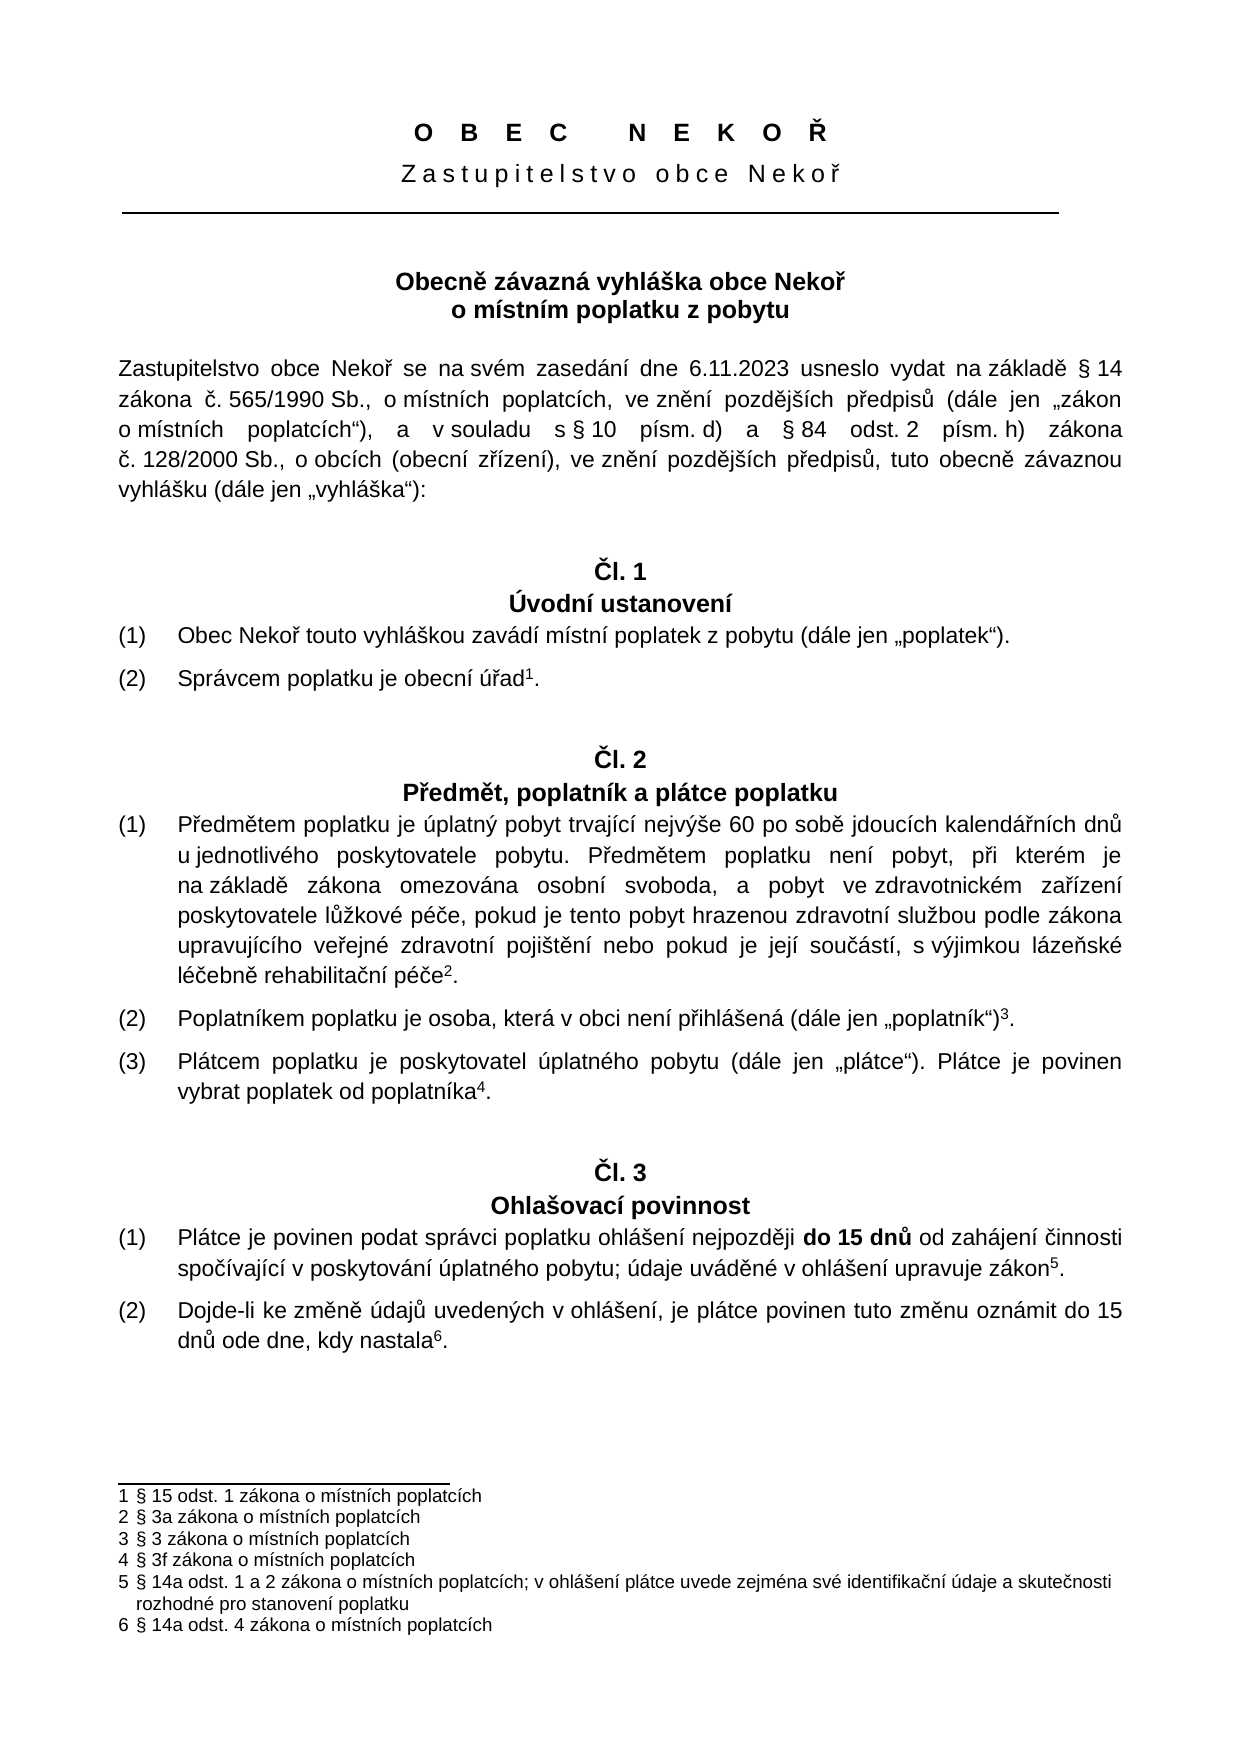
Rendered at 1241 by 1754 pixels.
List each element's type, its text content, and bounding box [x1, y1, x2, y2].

list § 15 odst. 1 zákona o místních poplatcích [118, 1484, 1122, 1506]
text OBEC Nekoř [118, 118, 1122, 147]
list § 3a zákona o místních poplatcích [118, 1506, 1122, 1528]
text Zastupitelstvo obce Nekoř se na svém zasedání dne 6.11.2023 usneslo vydat na základě § 14 zákona č. 565/1990 Sb., o místních poplatcích, ve znění pozdějších předpisů (dále jen „zákon o místních poplatcích“), a v souladu s § 10 písm. d) a § 84 odst. 2 písm. h) zákona č. 128/2000 Sb., o obcích (obecní zřízení), ve znění pozdějších předpisů, tuto obecně závaznou vyhlášku (dále jen „vyhláška“): [118, 355, 1122, 503]
subtitle Obecně závazná vyhláška obce Nekoř o místním poplatku z pobytu [118, 267, 1122, 324]
list Správcem poplatku je obecní úřad. [118, 665, 1122, 692]
subtitle Čl. 3 Ohlašovací povinnost [118, 1158, 1122, 1220]
list Plátce je povinen podat správci poplatku ohlášení nejpozději do 15 dnů od zahájení činnosti spočívající v poskytování úplatného pobytu; údaje uváděné v ohlášení upravuje zákon. [118, 1224, 1122, 1281]
list § 3f zákona o místních poplatcích [118, 1549, 1122, 1571]
list § 3 zákona o místních poplatcích [118, 1528, 1122, 1549]
list § 14a odst. 4 zákona o místních poplatcích [118, 1614, 1122, 1635]
subtitle Čl. 1 Úvodní ustanovení [118, 556, 1122, 618]
list Předmětem poplatku je úplatný pobyt trvající nejvýše 60 po sobě jdoucích kalendářních dnů u jednotlivého poskytovatele pobytu. Předmětem poplatku není pobyt, při kterém je na základě zákona omezována osobní svoboda, a pobyt ve zdravotnickém zařízení poskytovatele lůžkové péče, pokud je tento pobyt hrazenou zdravotní službou podle zákona upravujícího veřejné zdravotní pojištění nebo pokud je její součástí, s výjimkou lázeňské léčebně rehabilitační péče. [118, 811, 1122, 989]
subtitle Čl. 2 Předmět, poplatník a plátce poplatku [118, 745, 1122, 807]
list Plátcem poplatku je poskytovatel úplatného pobytu (dále jen „plátce“). Plátce je povinen vybrat poplatek od poplatníka. [118, 1048, 1122, 1104]
list Obec Nekoř touto vyhláškou zavádí místní poplatek z pobytu (dále jen „poplatek“). [118, 622, 1122, 649]
list Dojde-li ke změně údajů uvedených v ohlášení, je plátce povinen tuto změnu oznámit do 15 dnů ode dne, kdy nastala. [118, 1297, 1122, 1354]
list § 14a odst. 1 a 2 zákona o místních poplatcích; v ohlášení plátce uvede zejména své identifikační údaje a skutečnosti rozhodné pro stanovení poplatku [118, 1571, 1122, 1614]
text Zastupitelstvo obce Nekoř [118, 159, 1122, 188]
list Poplatníkem poplatku je osoba, která v obci není přihlášená (dále jen „poplatník“). [118, 1005, 1122, 1032]
